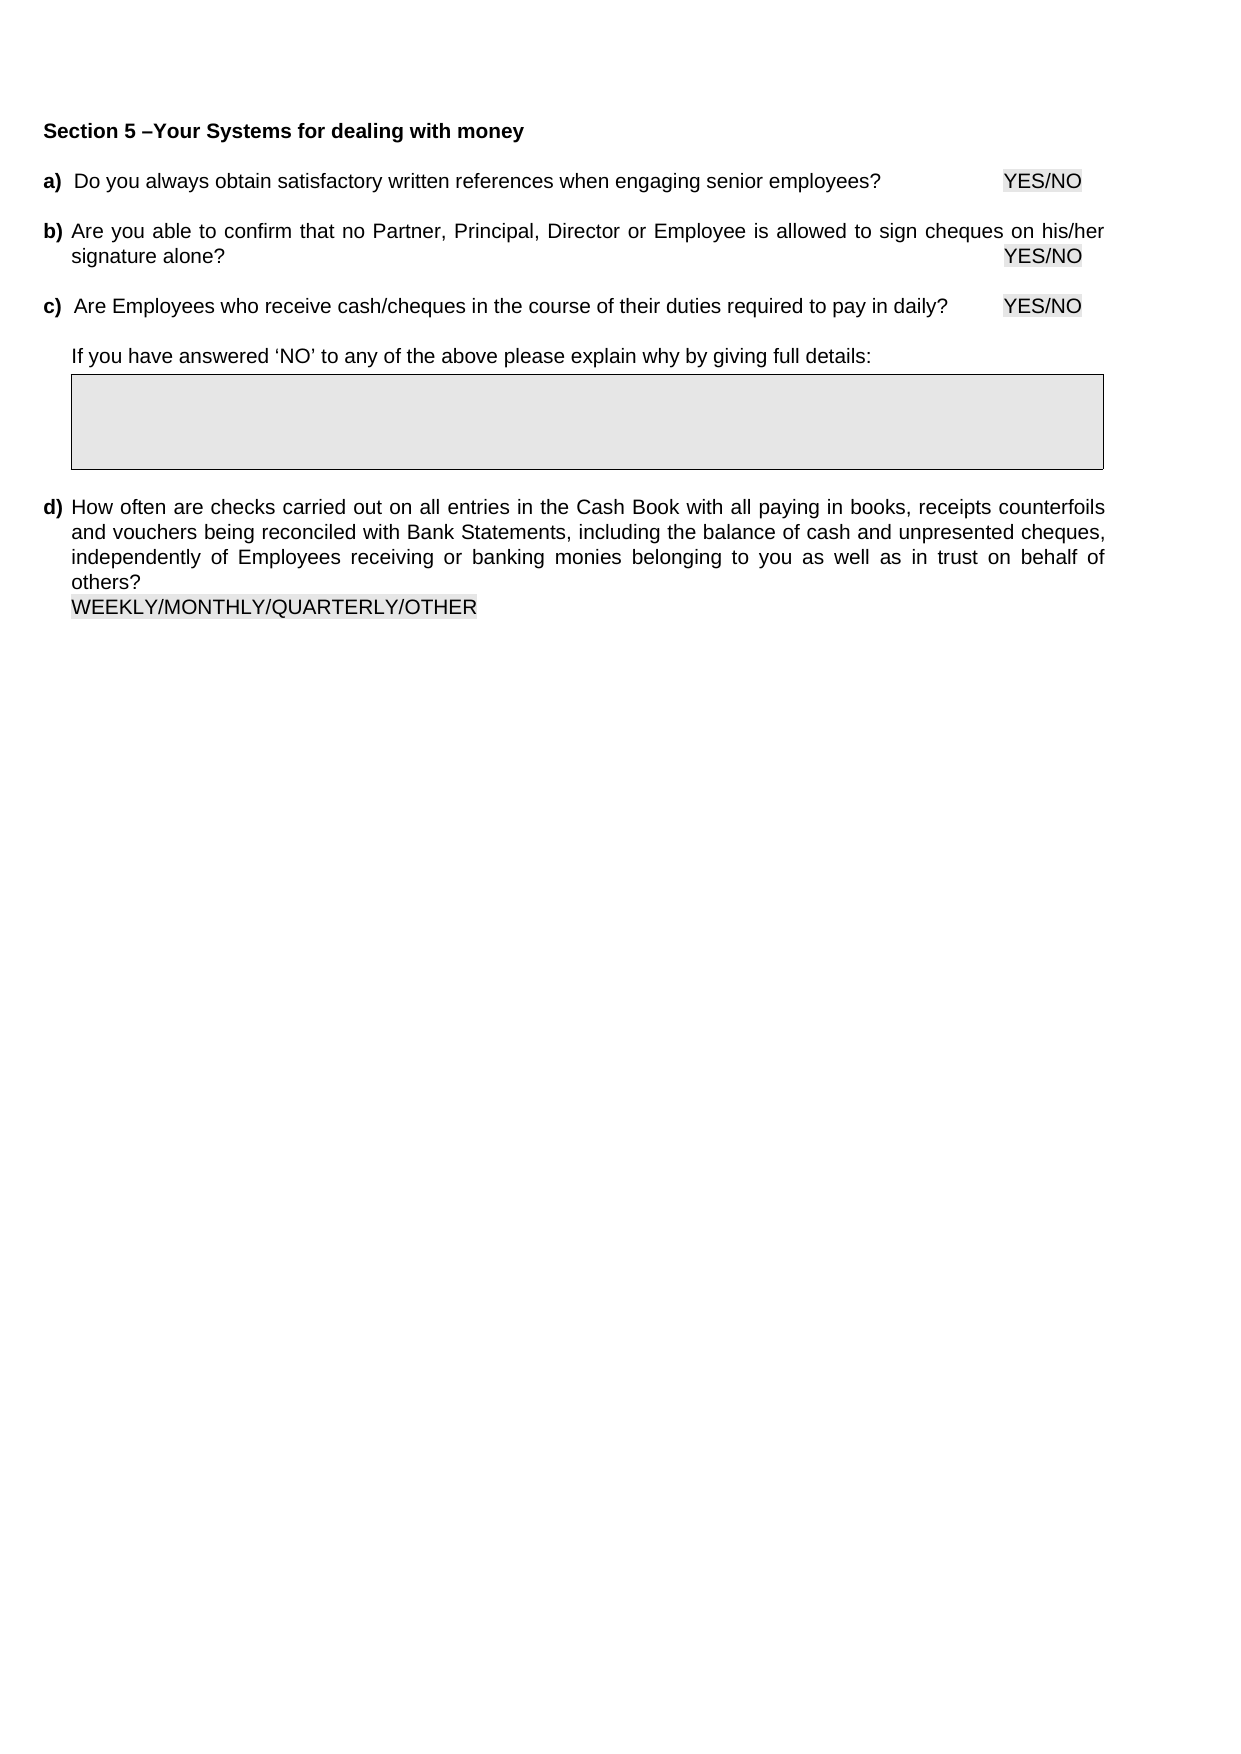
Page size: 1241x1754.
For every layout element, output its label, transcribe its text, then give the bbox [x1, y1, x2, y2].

text If you have answered ‘NO’ to any of the above please explain why by giving full details: [43, 343, 1122, 368]
list d) How often are checks carried out on all entries in the Cash Book with all paying in books, receipts counterfoils and vouchers being reconciled with Bank Statements, including the balance of cash and unpresented cheques, independently of Employees receiving or banking monies belonging to you as well as in trust on behalf of others? WEEKLY/MONTHLY/QUARTERLY/OTHER [43, 494, 1107, 619]
text a) Do you always obtain satisfactory written references when engaging senior employees? YES/NO [43, 168, 1122, 193]
text c) Are Employees who receive cash/cheques in the course of their duties required to pay in daily? YES/NO [43, 293, 1122, 318]
table_header [72, 375, 1103, 469]
list Section 5 –Your Systems for dealing with money [43, 118, 1122, 143]
text b) Are you able to confirm that no Partner, Principal, Director or Employee is allowed to sign cheques on his/her signature alone? YES/NO [43, 218, 1107, 268]
